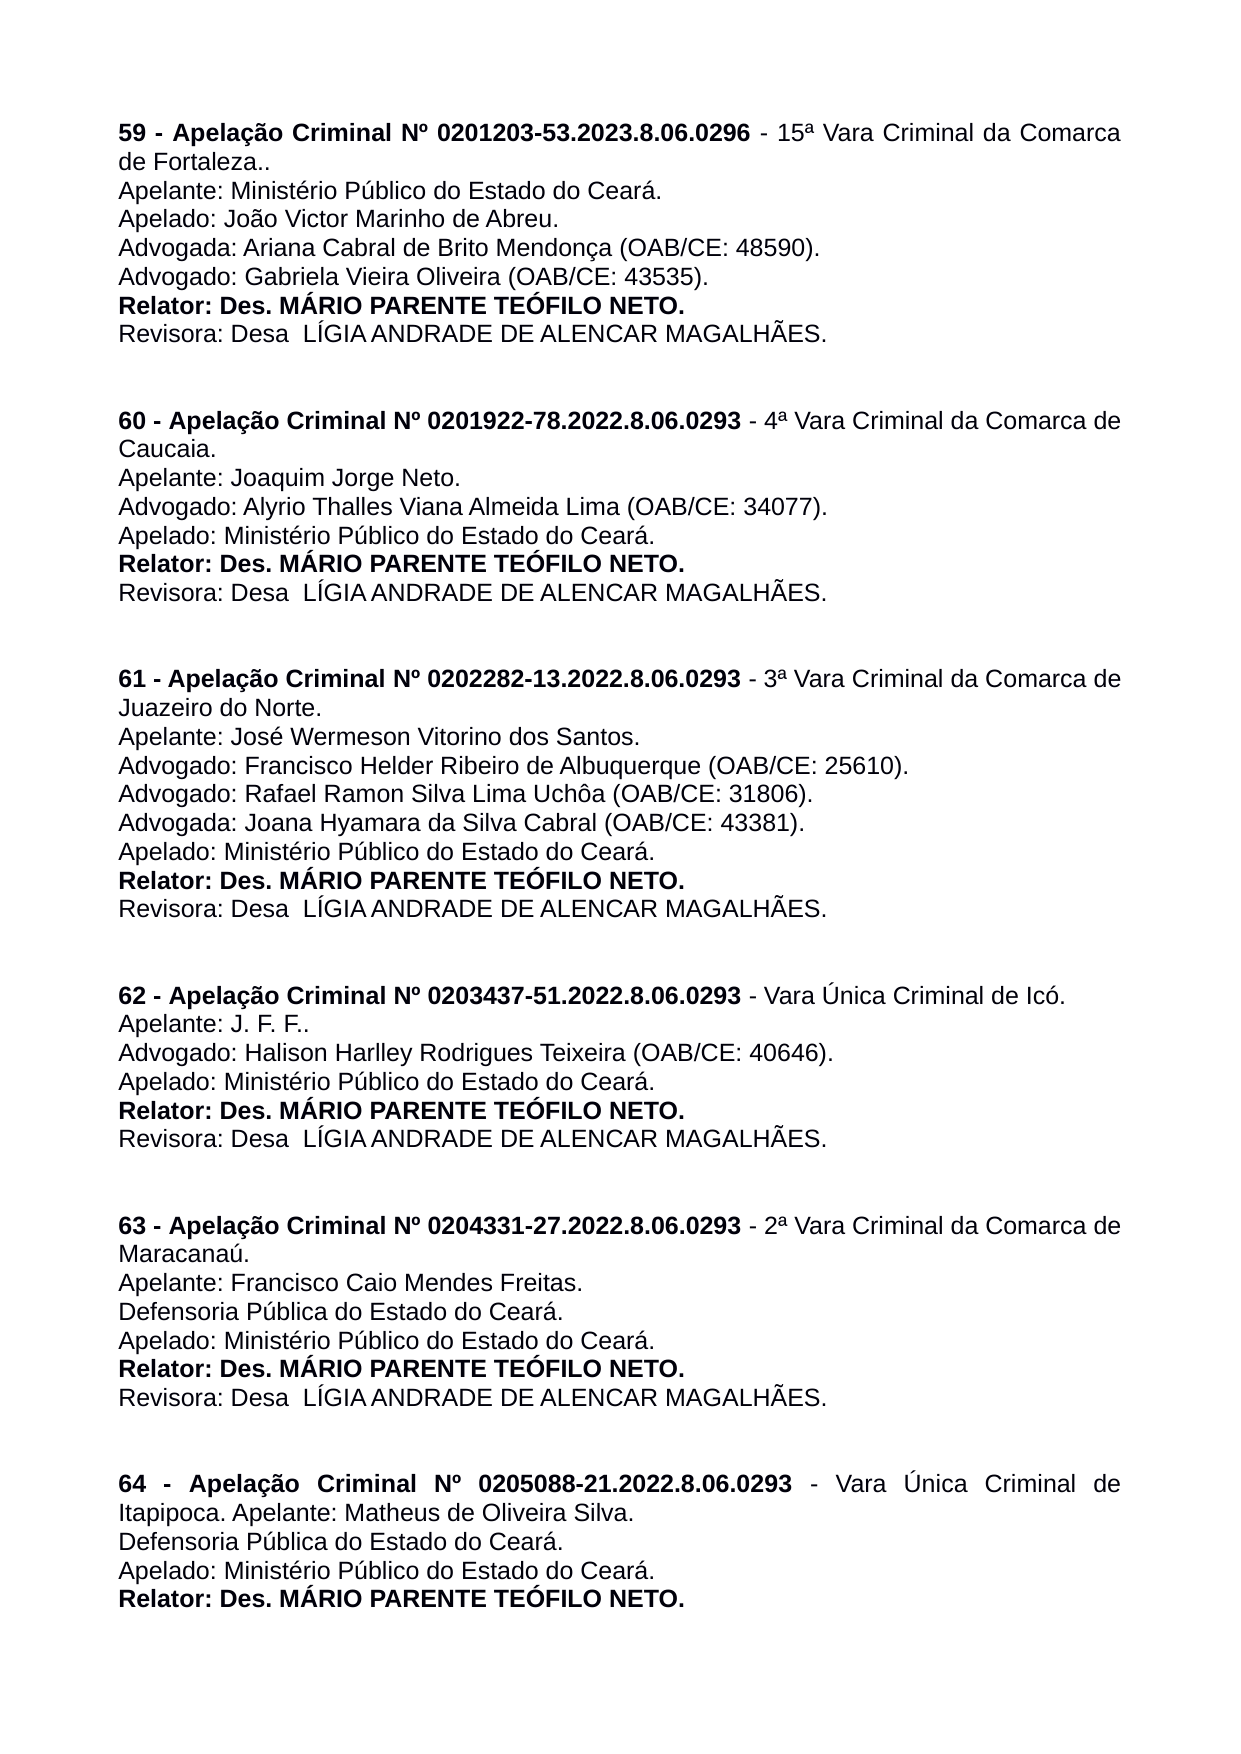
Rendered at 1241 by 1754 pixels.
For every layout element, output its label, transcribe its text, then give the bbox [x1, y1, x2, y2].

text Advogado: Alyrio Thalles Viana Almeida Lima (OAB/CE: 34077). [118, 492, 1122, 521]
text Relator: Des. MÁRIO PARENTE TEÓFILO NETO. [118, 549, 1122, 578]
text Apelante: J. F. F.. [118, 1009, 1122, 1038]
text 64 - Apelação Criminal Nº 0205088-21.2022.8.06.0293 - Vara Única Criminal de Itapipoca. Apelante: Matheus de Oliveira Silva. [118, 1469, 1122, 1527]
text Advogada: Ariana Cabral de Brito Mendonça (OAB/CE: 48590). [118, 233, 1122, 262]
text Apelado: Ministério Público do Estado do Ceará. [118, 521, 1122, 549]
text 59 - Apelação Criminal Nº 0201203-53.2023.8.06.0296 - 15ª Vara Criminal da Comarca de Fortaleza.. [118, 118, 1122, 176]
text Apelado: Ministério Público do Estado do Ceará. [118, 837, 1122, 866]
text 63 - Apelação Criminal Nº 0204331-27.2022.8.06.0293 - 2ª Vara Criminal da Comarca de Maracanaú. [118, 1211, 1122, 1268]
text Advogado: Halison Harlley Rodrigues Teixeira (OAB/CE: 40646). [118, 1038, 1122, 1067]
text Revisora: Desa LÍGIA ANDRADE DE ALENCAR MAGALHÃES. [118, 578, 1122, 607]
text Revisora: Desa LÍGIA ANDRADE DE ALENCAR MAGALHÃES. [118, 1383, 1122, 1412]
text 61 - Apelação Criminal Nº 0202282-13.2022.8.06.0293 - 3ª Vara Criminal da Comarca de Juazeiro do Norte. [118, 664, 1122, 722]
text Apelante: Ministério Público do Estado do Ceará. [118, 176, 1122, 204]
text Relator: Des. MÁRIO PARENTE TEÓFILO NETO. [118, 291, 1122, 319]
text Relator: Des. MÁRIO PARENTE TEÓFILO NETO. [118, 1354, 1122, 1383]
text Relator: Des. MÁRIO PARENTE TEÓFILO NETO. [118, 1096, 1122, 1124]
text Apelado: Ministério Público do Estado do Ceará. [118, 1067, 1122, 1096]
text Advogado: Gabriela Vieira Oliveira (OAB/CE: 43535). [118, 262, 1122, 291]
text Relator: Des. MÁRIO PARENTE TEÓFILO NETO. [118, 1584, 1122, 1613]
text Advogado: Francisco Helder Ribeiro de Albuquerque (OAB/CE: 25610). [118, 751, 1122, 779]
text Apelado: João Victor Marinho de Abreu. [118, 204, 1122, 233]
text Advogada: Joana Hyamara da Silva Cabral (OAB/CE: 43381). [118, 808, 1122, 837]
text Apelado: Ministério Público do Estado do Ceará. [118, 1326, 1122, 1354]
text Relator: Des. MÁRIO PARENTE TEÓFILO NETO. [118, 866, 1122, 894]
text 62 - Apelação Criminal Nº 0203437-51.2022.8.06.0293 - Vara Única Criminal de Icó. [118, 981, 1122, 1009]
text Advogado: Rafael Ramon Silva Lima Uchôa (OAB/CE: 31806). [118, 779, 1122, 808]
text Revisora: Desa LÍGIA ANDRADE DE ALENCAR MAGALHÃES. [118, 894, 1122, 923]
text Apelante: Francisco Caio Mendes Freitas. [118, 1268, 1122, 1297]
text Defensoria Pública do Estado do Ceará. [118, 1297, 1122, 1326]
text Apelante: Joaquim Jorge Neto. [118, 463, 1122, 492]
text Apelado: Ministério Público do Estado do Ceará. [118, 1556, 1122, 1584]
text 60 - Apelação Criminal Nº 0201922-78.2022.8.06.0293 - 4ª Vara Criminal da Comarca de Caucaia. [118, 406, 1122, 463]
text Defensoria Pública do Estado do Ceará. [118, 1527, 1122, 1556]
text Apelante: José Wermeson Vitorino dos Santos. [118, 722, 1122, 751]
text Revisora: Desa LÍGIA ANDRADE DE ALENCAR MAGALHÃES. [118, 1124, 1122, 1153]
text Revisora: Desa LÍGIA ANDRADE DE ALENCAR MAGALHÃES. [118, 319, 1122, 348]
